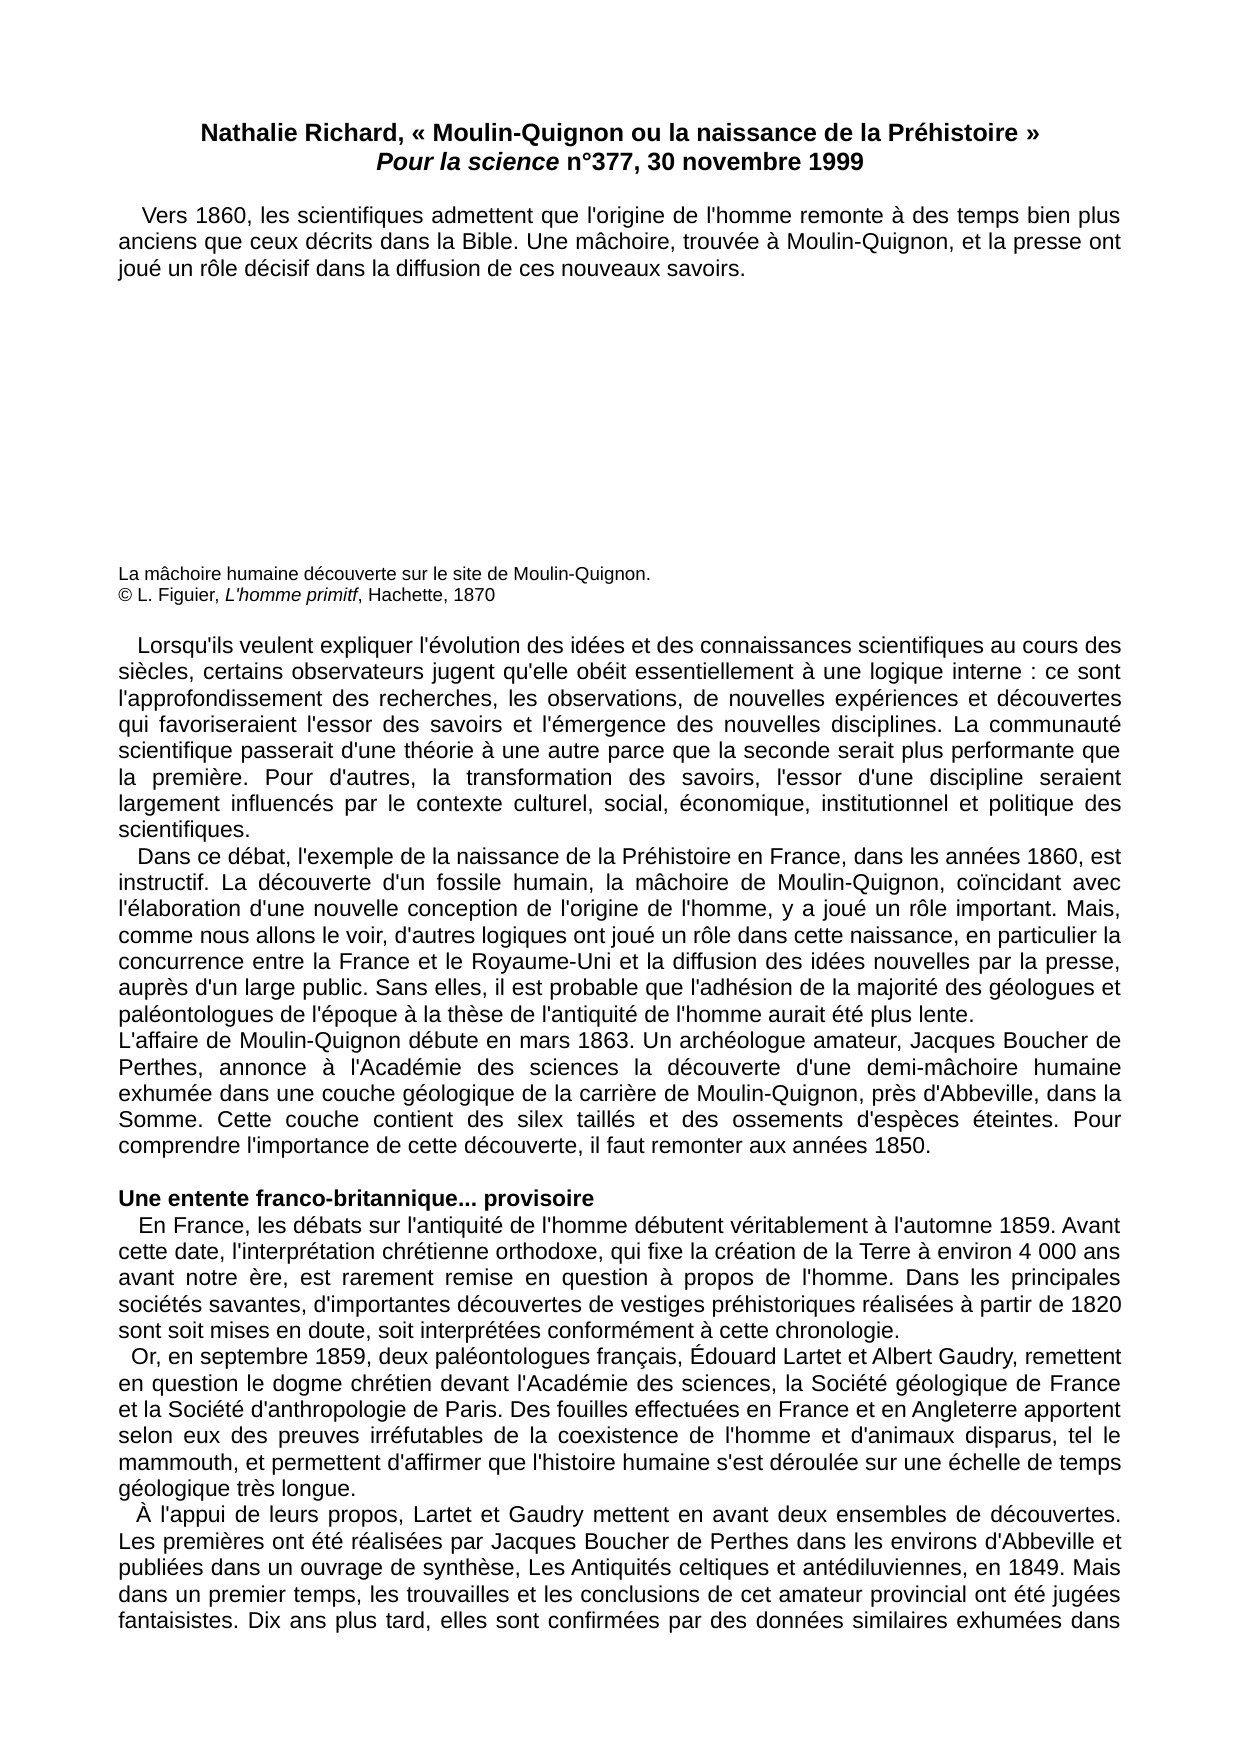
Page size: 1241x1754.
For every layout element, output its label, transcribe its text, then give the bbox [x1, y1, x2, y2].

text Or, en septembre 1859, deux paléontologues français, Édouard Lartet et Albert Gaudry, remettent en question le dogme chrétien devant l'Académie des sciences, la Société géologique de France et la Société d'anthropologie de Paris. Des fouilles effectuées en France et en Angleterre apportent selon eux des preuves irréfutables de la coexistence de l'homme et d'animaux disparus, tel le mammouth, et permettent d'affirmer que l'histoire humaine s'est déroulée sur une échelle de temps géologique très longue. [118, 1343, 1122, 1501]
text L'affaire de Moulin-Quignon débute en mars 1863. Un archéologue amateur, Jacques Boucher de Perthes, annonce à l'Académie des sciences la découverte d'une demi-mâchoire humaine exhumée dans une couche géologique de la carrière de Moulin-Quignon, près d'Abbeville, dans la Somme. Cette couche contient des silex taillés et des ossements d'espèces éteintes. Pour comprendre l'importance de cette découverte, il faut remonter aux années 1850. [118, 1027, 1122, 1159]
text Nathalie Richard, « Moulin-Quignon ou la naissance de la Préhistoire » [118, 118, 1122, 147]
text Pour la science n°377, 30 novembre 1999 [118, 147, 1122, 176]
text Vers 1860, les scientifiques admettent que l'origine de l'homme remonte à des temps bien plus anciens que ceux décrits dans la Bible. Une mâchoire, trouvée à Moulin-Quignon, et la presse ont joué un rôle décisif dans la diffusion de ces nouveaux savoirs. [118, 202, 1122, 281]
text Une entente franco-britannique... provisoire [118, 1185, 1122, 1212]
text À l'appui de leurs propos, Lartet et Gaudry mettent en avant deux ensembles de découvertes. Les premières ont été réalisées par Jacques Boucher de Perthes dans les environs d'Abbeville et publiées dans un ouvrage de synthèse, Les Antiquités celtiques et antédiluviennes, en 1849. Mais dans un premier temps, les trouvailles et les conclusions de cet amateur provincial ont été jugées fantaisistes. Dix ans plus tard, elles sont confirmées par des données similaires exhumées dans [118, 1501, 1122, 1633]
text La mâchoire humaine découverte sur le site de Moulin-Quignon. [118, 562, 1122, 584]
text © L. Figuier, L'homme primitf, Hachette, 1870 [118, 584, 1122, 605]
text Lorsqu'ils veulent expliquer l'évolution des idées et des connaissances scientifiques au cours des siècles, certains observateurs jugent qu'elle obéit essentiellement à une logique interne : ce sont l'approfondissement des recherches, les observations, de nouvelles expériences et découvertes qui favoriseraient l'essor des savoirs et l'émergence des nouvelles disciplines. La communauté scientifique passerait d'une théorie à une autre parce que la seconde serait plus performante que la première. Pour d'autres, la transformation des savoirs, l'essor d'une discipline seraient largement influencés par le contexte culturel, social, économique, institutionnel et politique des scientifiques. [118, 632, 1122, 843]
text En France, les débats sur l'antiquité de l'homme débutent véritablement à l'automne 1859. Avant cette date, l'interprétation chrétienne orthodoxe, qui fixe la création de la Terre à environ 4 000 ans avant notre ère, est rarement remise en question à propos de l'homme. Dans les principales sociétés savantes, d'importantes découvertes de vestiges préhistoriques réalisées à partir de 1820 sont soit mises en doute, soit interprétées conformément à cette chronologie. [118, 1212, 1122, 1343]
text Dans ce débat, l'exemple de la naissance de la Préhistoire en France, dans les années 1860, est instructif. La découverte d'un fossile humain, la mâchoire de Moulin-Quignon, coïncidant avec l'élaboration d'une nouvelle conception de l'origine de l'homme, y a joué un rôle important. Mais, comme nous allons le voir, d'autres logiques ont joué un rôle dans cette naissance, en particulier la concurrence entre la France et le Royaume-Uni et la diffusion des idées nouvelles par la presse, auprès d'un large public. Sans elles, il est probable que l'adhésion de la majorité des géologues et paléontologues de l'époque à la thèse de l'antiquité de l'homme aurait été plus lente. [118, 843, 1122, 1027]
